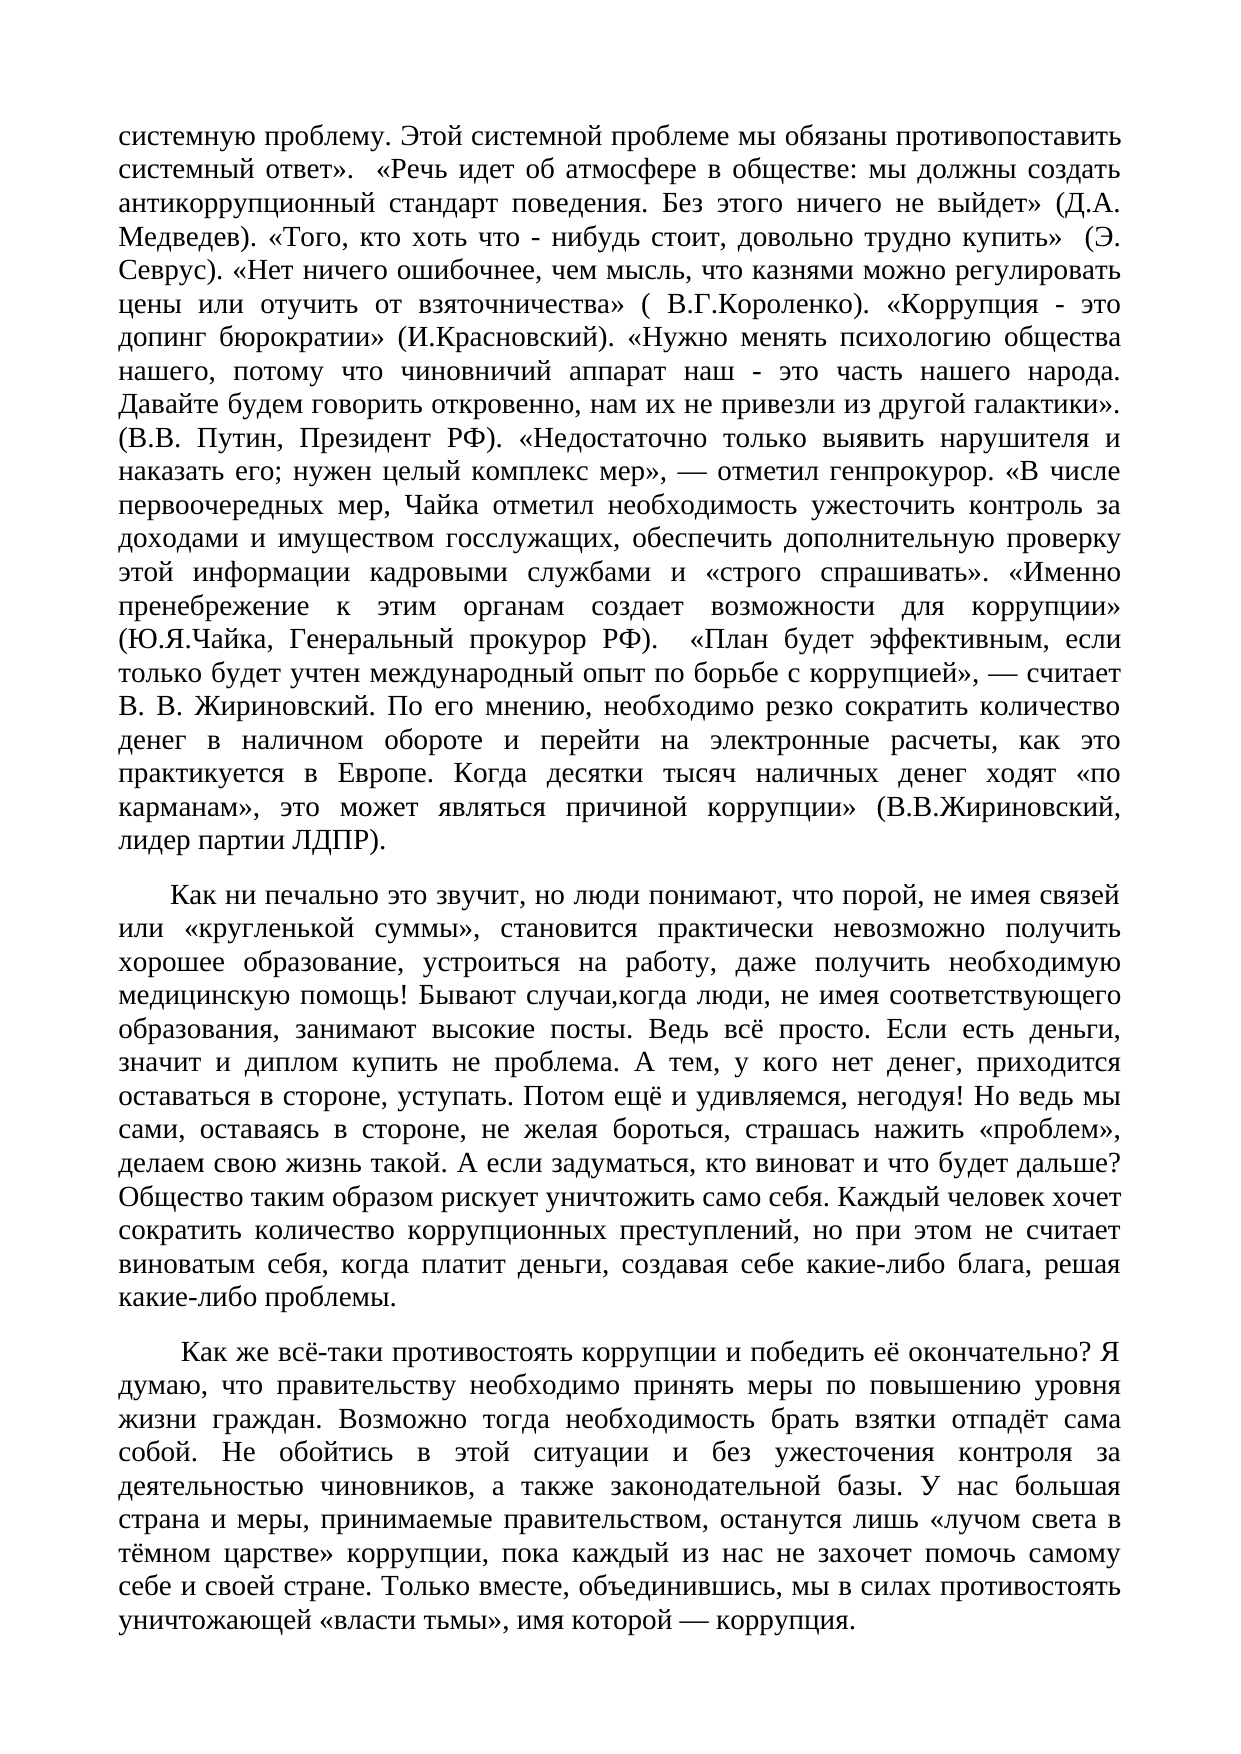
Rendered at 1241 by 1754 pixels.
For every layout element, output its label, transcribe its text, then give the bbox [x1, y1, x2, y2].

text Как ни печально это звучит, но люди понимают, что порой, не имея связей или «кругленькой суммы», становится практически невозможно получить хорошее образование, устроиться на работу, даже получить необходимую медицинскую помощь! Бывают случаи,когда люди, не имея соответствующего образования, занимают высокие посты. Ведь всё просто. Если есть деньги, значит и диплом купить не проблема. А тем, у кого нет денег, приходится оставаться в стороне, уступать. Потом ещё и удивляемся, негодуя! Но ведь мы сами, оставаясь в стороне, не желая бороться, страшась нажить «проблем», делаем свою жизнь такой. А если задуматься, кто виноват и что будет дальше? Общество таким образом рискует уничтожить само себя. Каждый человек хочет сократить количество коррупционных преступлений, но при этом не считает виноватым себя, когда платит деньги, создавая себе какие-либо блага, решая какие-либо проблемы. [118, 877, 1122, 1313]
text системную проблему. Этой системной проблеме мы обязаны противопоставить системный ответ». «Речь идет об атмосфере в обществе: мы должны создать антикоррупционный стандарт поведения. Без этого ничего не выйдет» (Д.А. Медведев). «Того, кто хоть что - нибудь стоит, довольно трудно купить» (Э. Севрус). «Нет ничего ошибочнее, чем мысль, что казнями можно регулировать цены или отучить от взяточничества» ( В.Г.Короленко). «Коррупция - это допинг бюрократии» (И.Красновский). «Нужно менять психологию общества нашего, потому что чиновничий аппарат наш - это часть нашего народа. Давайте будем говорить откровенно, нам их не привезли из другой галактики». (В.В. Путин, Президент РФ). «Недостаточно только выявить нарушителя и наказать его; нужен целый комплекс мер», — отметил генпрокурор. «В числе первоочередных мер, Чайка отметил необходимость ужесточить контроль за доходами и имуществом госслужащих, обеспечить дополнительную проверку этой информации кадровыми службами и «строго спрашивать». «Именно пренебрежение к этим органам создает возможности для коррупции» (Ю.Я.Чайка, Генеральный прокурор РФ). «План будет эффективным, если только будет учтен международный опыт по борьбе с коррупцией», — считает В. В. Жириновский. По его мнению, необходимо резко сократить количество денег в наличном обороте и перейти на электронные расчеты, как это практикуется в Европе. Когда десятки тысяч наличных денег ходят «по карманам», это может являться причиной коррупции» (В.В.Жириновский, лидер партии ЛДПР). [118, 118, 1122, 856]
text Как же всё-таки противостоять коррупции и победить её окончательно? Я думаю, что правительству необходимо принять меры по повышению уровня жизни граждан. Возможно тогда необходимость брать взятки отпадёт сама собой. Не обойтись в этой ситуации и без ужесточения контроля за деятельностью чиновников, а также законодательной базы. У нас большая страна и меры, принимаемые правительством, останутся лишь «лучом света в тёмном царстве» коррупции, пока каждый из нас не захочет помочь самому себе и своей стране. Только вместе, объединившись, мы в силах противостоять уничтожающей «власти тьмы», имя которой — коррупция. [118, 1334, 1122, 1636]
